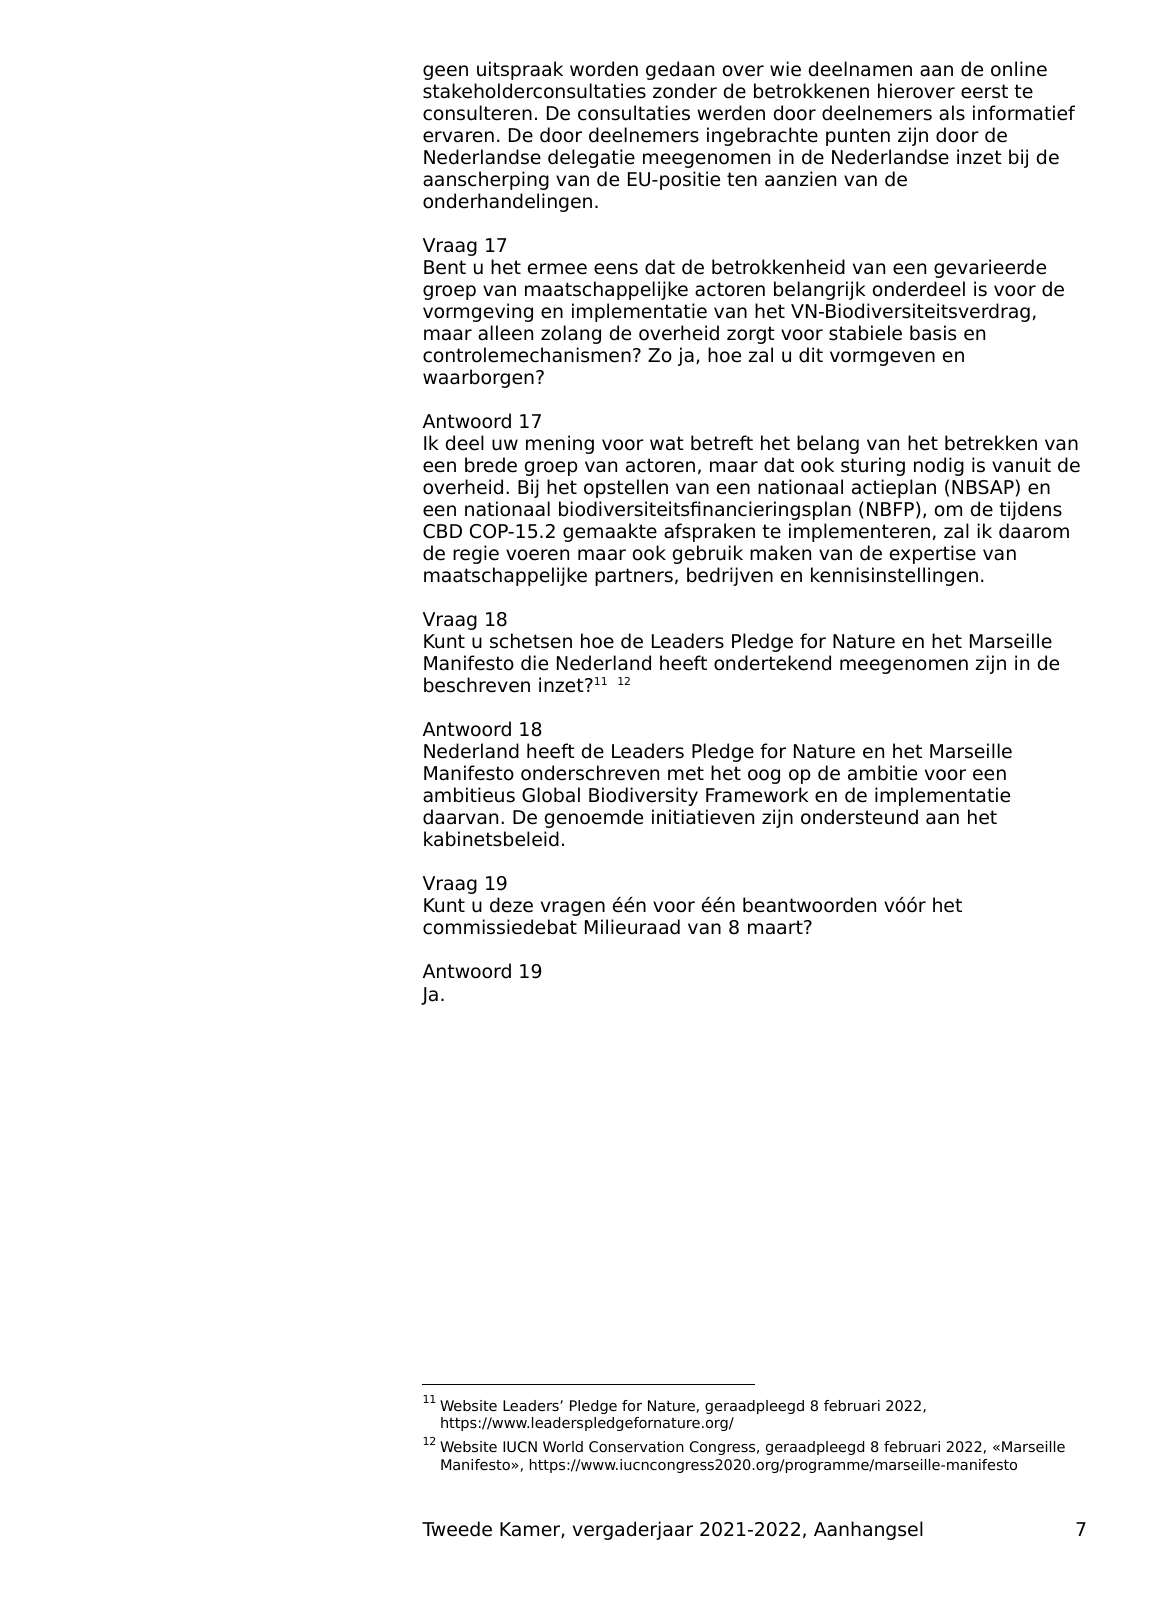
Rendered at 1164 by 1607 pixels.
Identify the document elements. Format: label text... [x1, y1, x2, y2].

text Vraag 19 [422, 873, 1087, 895]
text geen uitspraak worden gedaan over wie deelnamen aan de online stakeholderconsultaties zonder de betrokkenen hierover eerst te consulteren. De consultaties werden door deelnemers als informatief ervaren. De door deelnemers ingebrachte punten zijn door de Nederlandse delegatie meegenomen in de Nederlandse inzet bij de aanscherping van de EU-positie ten aanzien van de onderhandelingen. [422, 59, 1087, 213]
text Kunt u deze vragen één voor één beantwoorden vóór het commissiedebat Milieuraad van 8 maart? [422, 895, 1087, 939]
text Antwoord 17 [422, 411, 1087, 433]
text Nederland heeft de Leaders Pledge for Nature en het Marseille Manifesto onderschreven met het oog op de ambitie voor een ambitieus Global Biodiversity Framework en de implementatie daarvan. De genoemde initiatieven zijn ondersteund aan het kabinetsbeleid. [422, 741, 1087, 851]
text Ja. [422, 983, 1087, 1005]
text Antwoord 19 [422, 961, 1087, 983]
text Website Leaders’ Pledge for Nature, geraadpleegd 8 februari 2022, https://www.leaderspledgefornature.org/ [422, 1393, 1087, 1432]
text Antwoord 18 [422, 719, 1087, 741]
text Website IUCN World Conservation Congress, geraadpleegd 8 februari 2022, «Marseille Manifesto», https://www.iucncongress2020.org/programme/marseille-manifesto [422, 1435, 1087, 1474]
text Vraag 17 [422, 235, 1087, 257]
text Bent u het ermee eens dat de betrokkenheid van een gevarieerde groep van maatschappelijke actoren belangrijk onderdeel is voor de vormgeving en implementatie van het VN-Biodiversiteitsverdrag, maar alleen zolang de overheid zorgt voor stabiele basis en controlemechanismen? Zo ja, hoe zal u dit vormgeven en waarborgen? [422, 257, 1087, 389]
text Kunt u schetsen hoe de Leaders Pledge for Nature en het Marseille Manifesto die Nederland heeft ondertekend meegenomen zijn in de beschreven inzet? [422, 631, 1087, 697]
text Ik deel uw mening voor wat betreft het belang van het betrekken van een brede groep van actoren, maar dat ook sturing nodig is vanuit de overheid. Bij het opstellen van een nationaal actieplan (NBSAP) en een nationaal biodiversiteitsfinancieringsplan (NBFP), om de tijdens CBD COP-15.2 gemaakte afspraken te implementeren, zal ik daarom de regie voeren maar ook gebruik maken van de expertise van maatschappelijke partners, bedrijven en kennisinstellingen. [422, 433, 1087, 587]
text Vraag 18 [422, 609, 1087, 631]
